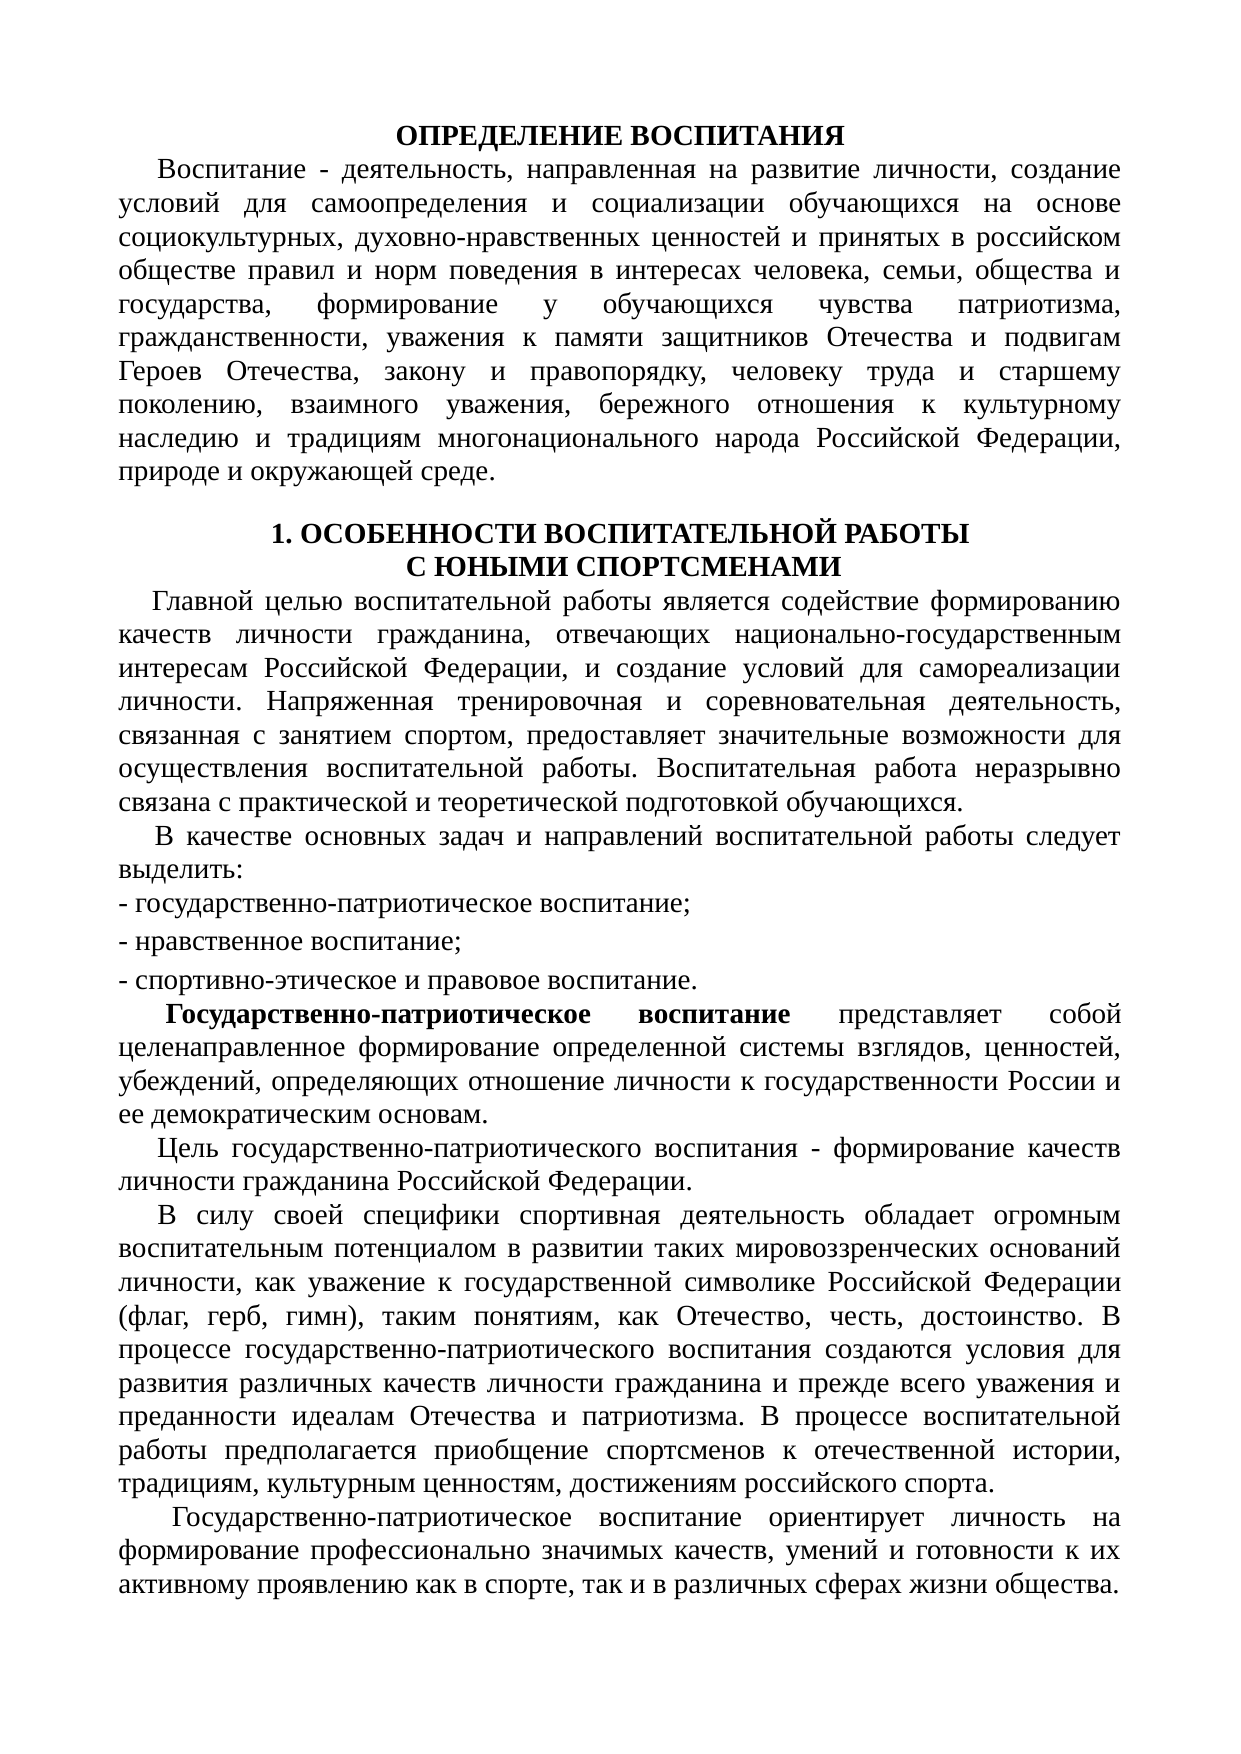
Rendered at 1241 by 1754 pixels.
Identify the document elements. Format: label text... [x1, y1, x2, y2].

list - государственно-патриотическое воспитание; [118, 885, 1122, 918]
text 1. ОСОБЕННОСТИ ВОСПИТАТЕЛЬНОЙ РАБОТЫ [118, 516, 1122, 549]
text Государственно-патриотическое воспитание представляет собой целенаправленное формирование определенной системы взглядов, ценностей, убеждений, определяющих отношение личности к государственности России и ее демократическим основам. [118, 996, 1122, 1130]
list - нравственное воспитание; [118, 923, 1122, 957]
text Воспитание - деятельность, направленная на развитие личности, создание условий для самоопределения и социализации обучающихся на основе социокультурных, духовно-нравственных ценностей и принятых в российском обществе правил и норм поведения в интересах человека, семьи, общества и государства, формирование у обучающихся чувства патриотизма, гражданственности, уважения к памяти защитников Отечества и подвигам Героев Отечества, закону и правопорядку, человеку труда и старшему поколению, взаимного уважения, бережного отношения к культурному наследию и традициям многонационального народа Российской Федерации, природе и окружающей среде. [118, 152, 1122, 487]
text В силу своей специфики спортивная деятельность обладает огромным воспитательным потенциалом в развитии таких мировоззренческих оснований личности, как уважение к государственной символике Российской Федерации (флаг, герб, гимн), таким понятиям, как Отечество, честь, достоинство. В процессе государственно-патриотического воспитания создаются условия для развития различных качеств личности гражданина и прежде всего уважения и преданности идеалам Отечества и патриотизма. В процессе воспитательной работы предполагается приобщение спортсменов к отечественной истории, традициям, культурным ценностям, достижениям российского спорта. [118, 1197, 1122, 1499]
text ОПРЕДЕЛЕНИЕ ВОСПИТАНИЯ [118, 118, 1122, 152]
text Цель государственно-патриотического воспитания - формирование качеств личности гражданина Российской Федерации. [118, 1130, 1122, 1197]
list - спортивно-этическое и правовое воспитание. [118, 962, 1122, 996]
text Главной целью воспитательной работы является содействие формированию качеств личности гражданина, отвечающих национально-государственным интересам Российской Федерации, и создание условий для самореализации личности. Напряженная тренировочная и соревновательная деятельность, связанная с занятием спортом, предоставляет значительные возможности для осуществления воспитательной работы. Воспитательная работа неразрывно связана с практической и теоретической подготовкой обучающихся. [118, 583, 1122, 818]
text Государственно-патриотическое воспитание ориентирует личность на формирование профессионально значимых качеств, умений и готовности к их активному проявлению как в спорте, так и в различных сферах жизни общества. [118, 1499, 1122, 1599]
text В качестве основных задач и направлений воспитательной работы следует выделить: [118, 818, 1122, 885]
text С ЮНЫМИ СПОРТСМЕНАМИ [118, 549, 1122, 583]
